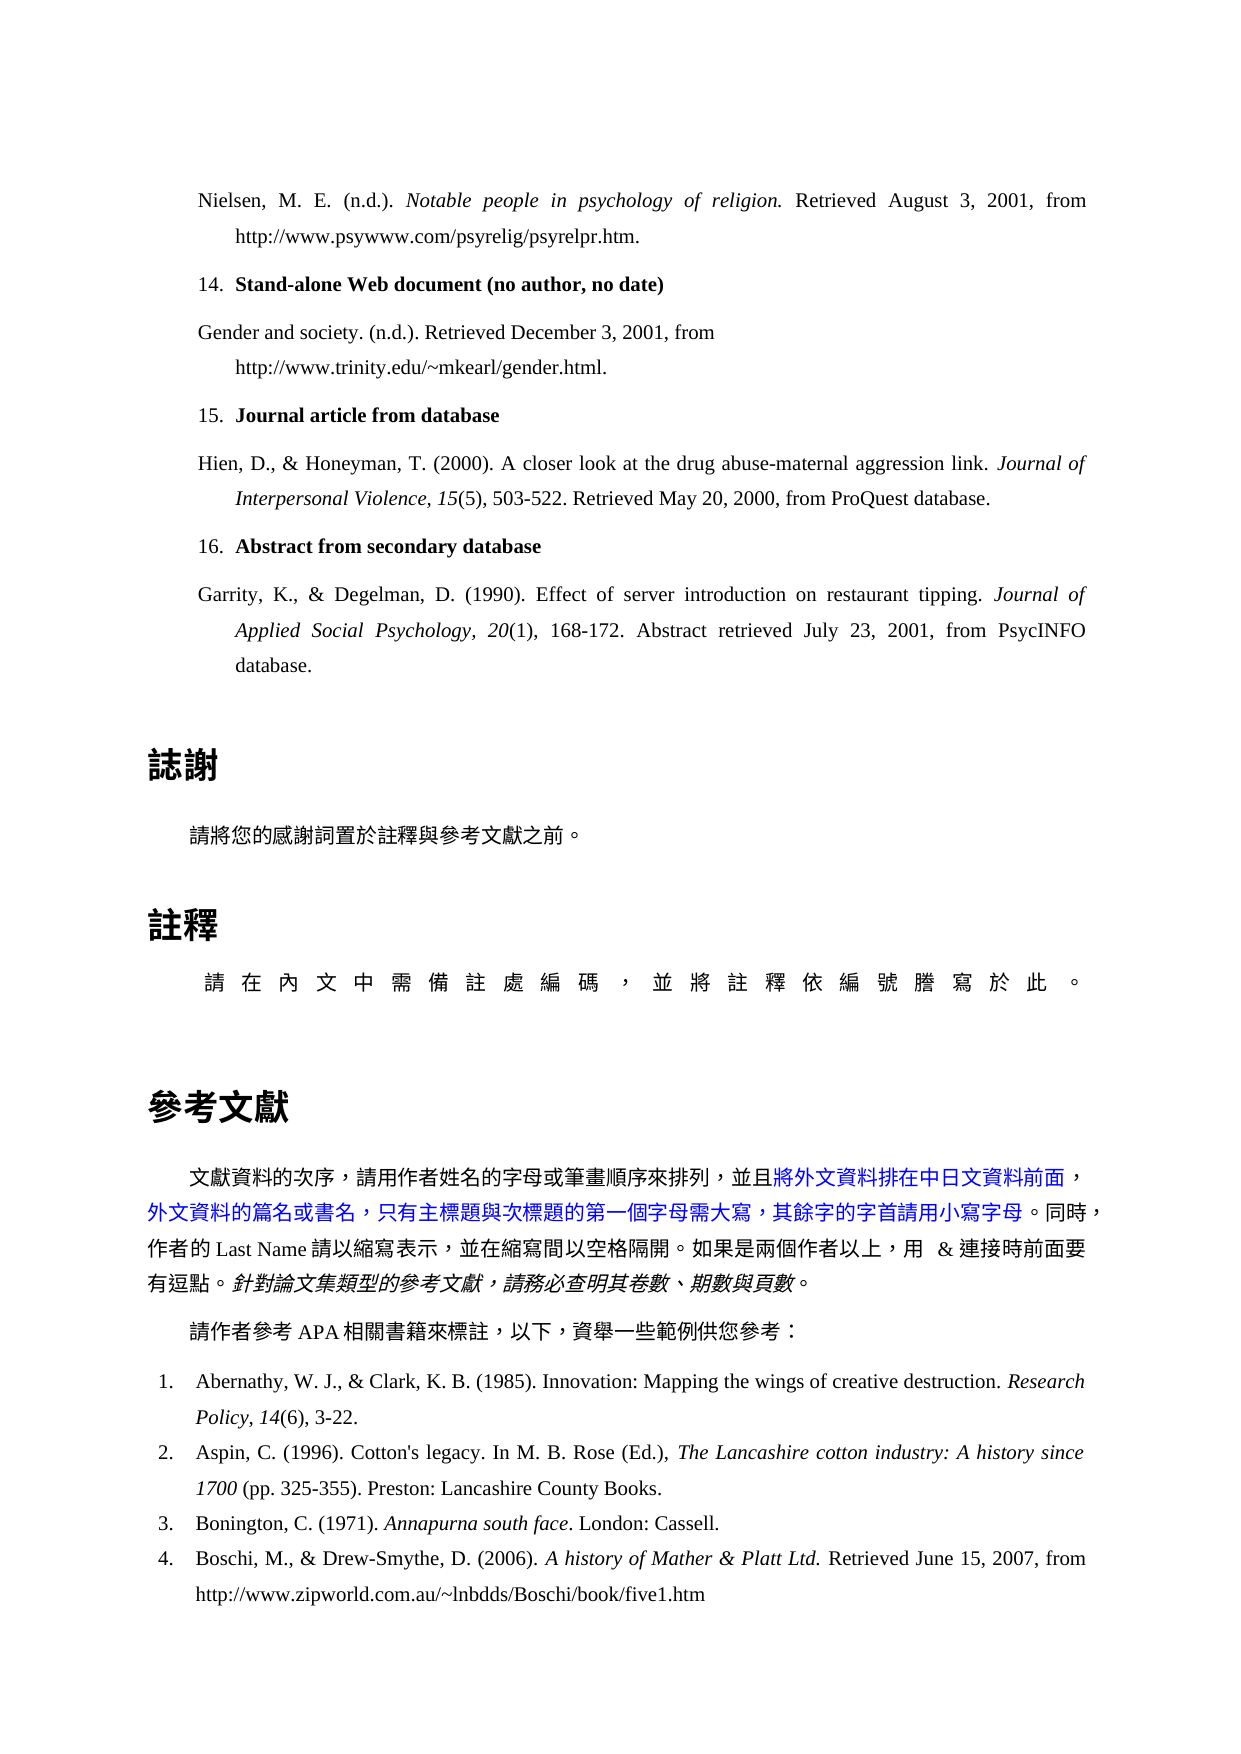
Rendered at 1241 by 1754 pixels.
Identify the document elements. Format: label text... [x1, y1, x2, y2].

text 文獻資料的次序，請用作者姓名的字母或筆畫順序來排列，並且將外文資料排在中日文資料前面，外文資料的篇名或書名，只有主標題與次標題的第一個字母需大寫，其餘字的字首請用小寫字母。同時，作者的Last Name請以縮寫表示，並在縮寫間以空格隔開。如果是兩個作者以上，用 & 連接時前面要有逗點。針對論文集類型的參考文獻，請務必查明其卷數、期數與頁數。 [148, 1156, 1087, 1297]
list Abstract from secondary database [198, 523, 1087, 558]
text 請在內文中需備註處編碼，並將註釋依編號謄寫於此。 [165, 961, 1087, 1032]
list Boschi, M., & Drew-Smythe, D. (2006). A history of Mather & Platt Ltd. Retrieved June 15, 2007, from http://www.zipworld.com.au/~lnbdds/Boschi/book/five1.htm [158, 1535, 1087, 1606]
text Gender and society. (n.d.). Retrieved December 3, 2001, from http://www.trinity.edu/~mkearl/gender.html. [198, 308, 1087, 379]
title 註釋 [148, 897, 1087, 948]
title 參考文獻 [148, 1079, 1087, 1131]
list Journal article from database [198, 392, 1087, 427]
list Abernathy, W. J., & Clark, K. B. (1985). Innovation: Mapping the wings of creative destruction. Research Policy, 14(6), 3-22. [158, 1358, 1087, 1429]
text Garrity, K., & Degelman, D. (1990). Effect of server introduction on restaurant tipping. Journal of Applied Social Psychology, 20(1), 168-172. Abstract retrieved July 23, 2001, from PsycINFO database. [198, 571, 1087, 677]
text Nielsen, M. E. (n.d.). Notable people in psychology of religion. Retrieved August 3, 2001, from http://www.psywww.com/psyrelig/psyrelpr.htm. [198, 177, 1087, 248]
list Stand-alone Web document (no author, no date) [198, 260, 1087, 296]
text Hien, D., & Honeyman, T. (2000). A closer look at the drug abuse-maternal aggression link. Journal of Interpersonal Violence, 15(5), 503-522. Retrieved May 20, 2000, from ProQuest database. [198, 439, 1087, 510]
text 請將您的感謝詞置於註釋與參考文獻之前。 [148, 814, 1087, 849]
text 請作者參考APA相關書籍來標註，以下，資舉一些範例供您參考： [148, 1310, 1087, 1345]
title 誌謝 [148, 737, 1087, 789]
list Bonington, C. (1971). Annapurna south face. London: Cassell. [158, 1499, 1087, 1535]
list Aspin, C. (1996). Cotton's legacy. In M. B. Rose (Ed.), The Lancashire cotton industry: A history since 1700 (pp. 325-355). Preston: Lancashire County Books. [158, 1429, 1087, 1499]
